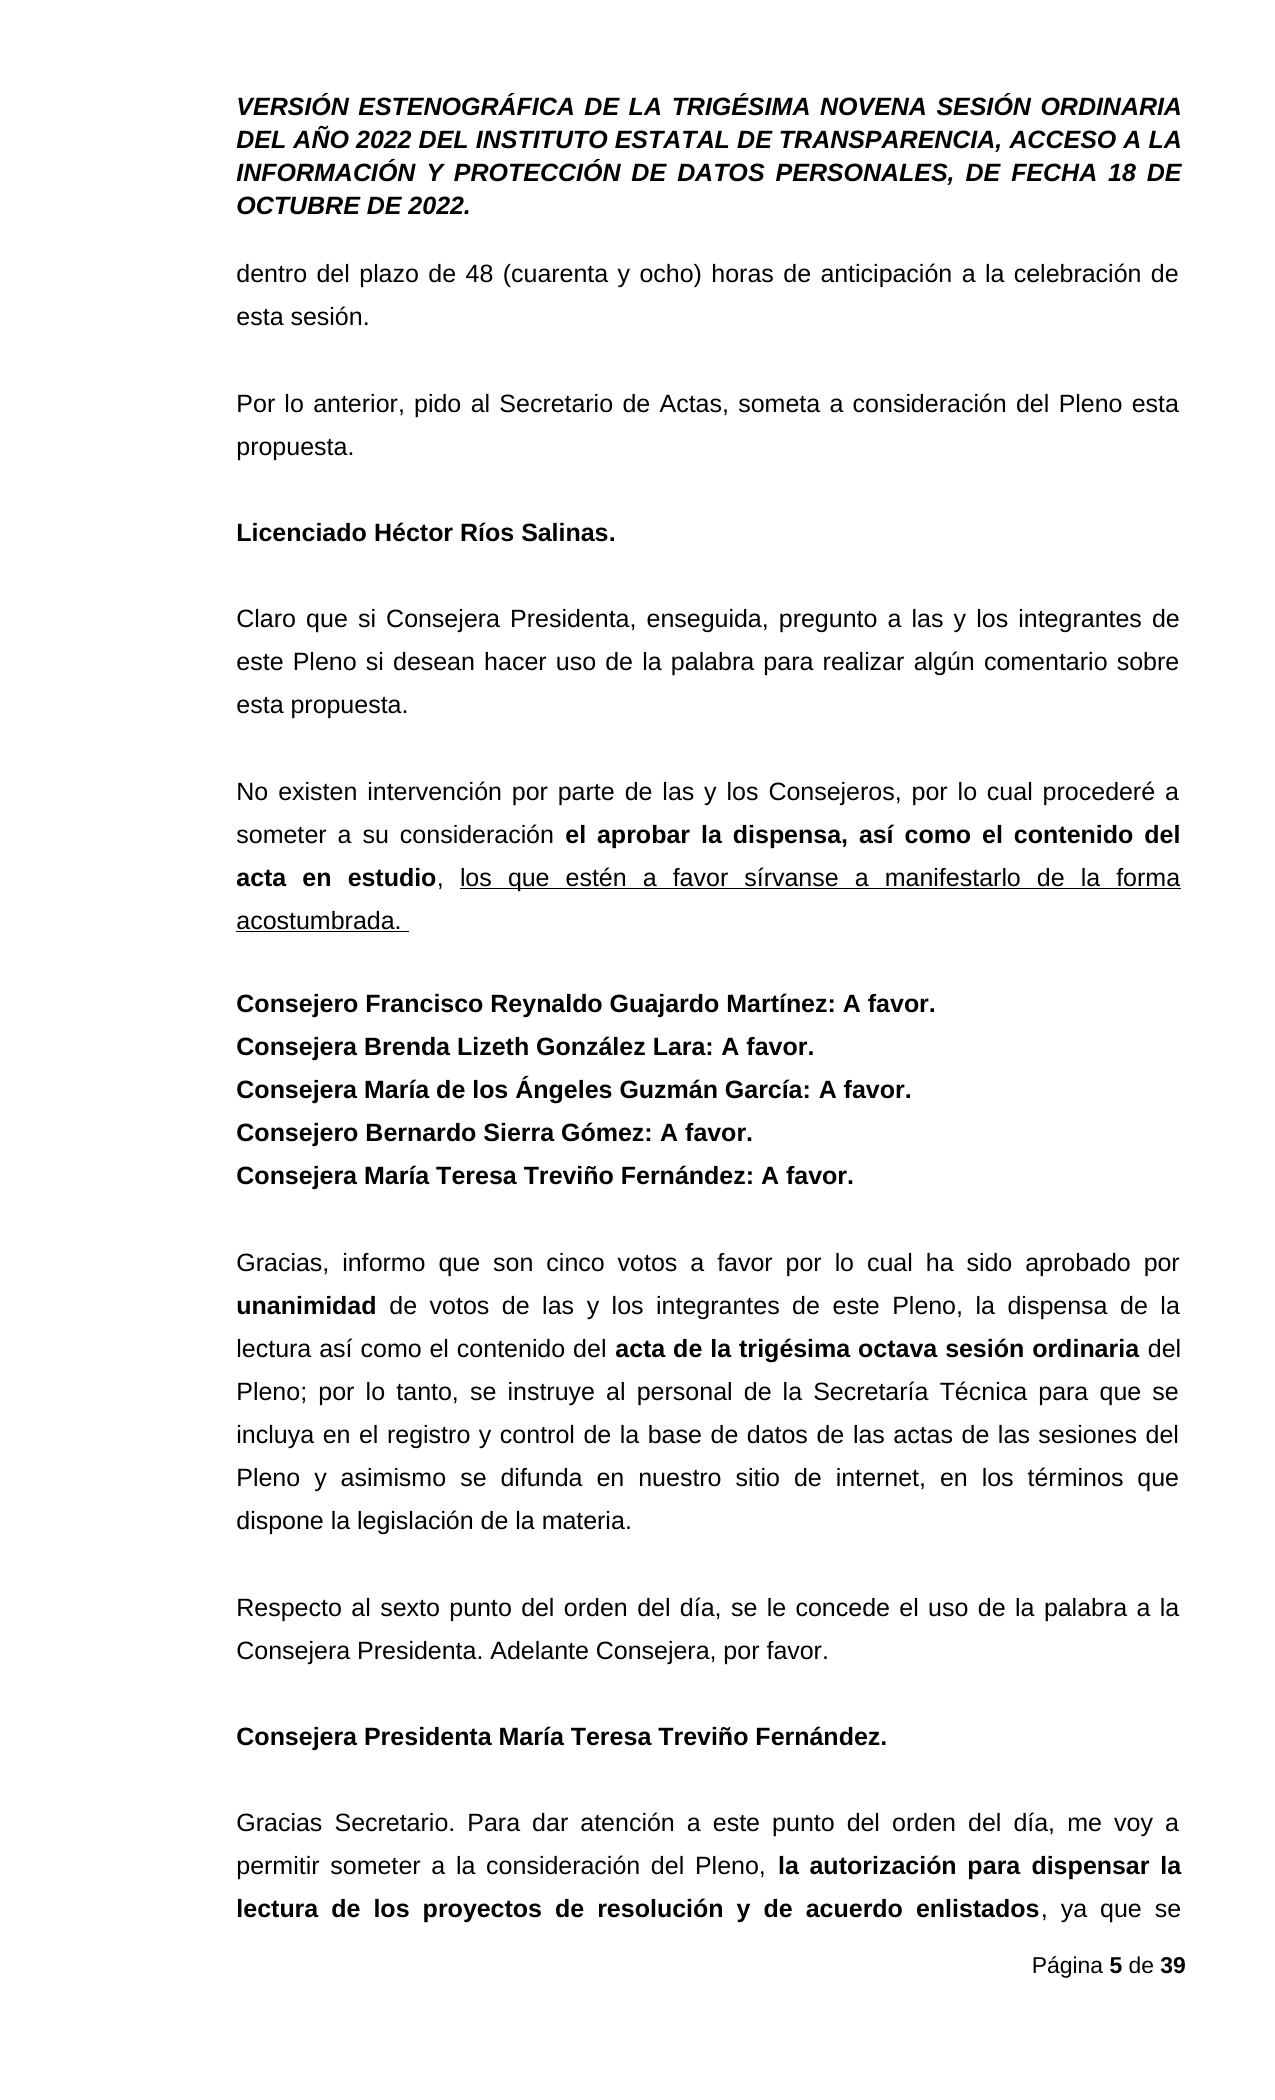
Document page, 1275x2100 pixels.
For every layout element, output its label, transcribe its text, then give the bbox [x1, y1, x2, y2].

text Consejero Francisco Reynaldo Guajardo Martínez: A favor. [236, 989, 1181, 1017]
text Consejera Brenda Lizeth González Lara: A favor. [236, 1032, 1181, 1061]
text Por lo anterior, pido al Secretario de Actas, someta a consideración del Pleno esta propuesta. [236, 389, 1181, 461]
text Gracias, informo que son cinco votos a favor por lo cual ha sido aprobado por unanimidad de votos de las y los integrantes de este Pleno, la dispensa de la lectura así como el contenido del acta de la trigésima octava sesión ordinaria del Pleno; por lo tanto, se instruye al personal de la Secretaría Técnica para que se incluya en el registro y control de la base de datos de las actas de las sesiones del Pleno y asimismo se difunda en nuestro sitio de internet, en los términos que dispone la legislación de la materia. [236, 1247, 1181, 1535]
text dentro del plazo de 48 (cuarenta y ocho) horas de anticipación a la celebración de esta sesión. [236, 259, 1181, 331]
text Respecto al sexto punto del orden del día, se le concede el uso de la palabra a la Consejera Presidenta. Adelante Consejera, por favor. [236, 1592, 1181, 1664]
text No existen intervención por parte de las y los Consejeros, por lo cual procederé a someter a su consideración el aprobar la dispensa, así como el contenido del acta en estudio, los que estén a favor sírvanse a manifestarlo de la forma acostumbrada. [236, 777, 1181, 935]
text Consejera María de los Ángeles Guzmán García: A favor. [236, 1075, 1181, 1104]
text Licenciado Héctor Ríos Salinas. [236, 518, 1181, 547]
text Consejera Presidenta María Teresa Treviño Fernández. [236, 1722, 1181, 1751]
text Consejera María Teresa Treviño Fernández: A favor. [236, 1161, 1181, 1190]
text Consejero Bernardo Sierra Gómez: A favor. [236, 1118, 1181, 1147]
text Gracias Secretario. Para dar atención a este punto del orden del día, me voy a permitir someter a la consideración del Pleno, la autorización para dispensar la lectura de los proyectos de resolución y de acuerdo enlistados, ya que se [236, 1808, 1181, 1923]
text Claro que si Consejera Presidenta, enseguida, pregunto a las y los integrantes de este Pleno si desean hacer uso de la palabra para realizar algún comentario sobre esta propuesta. [236, 604, 1181, 719]
